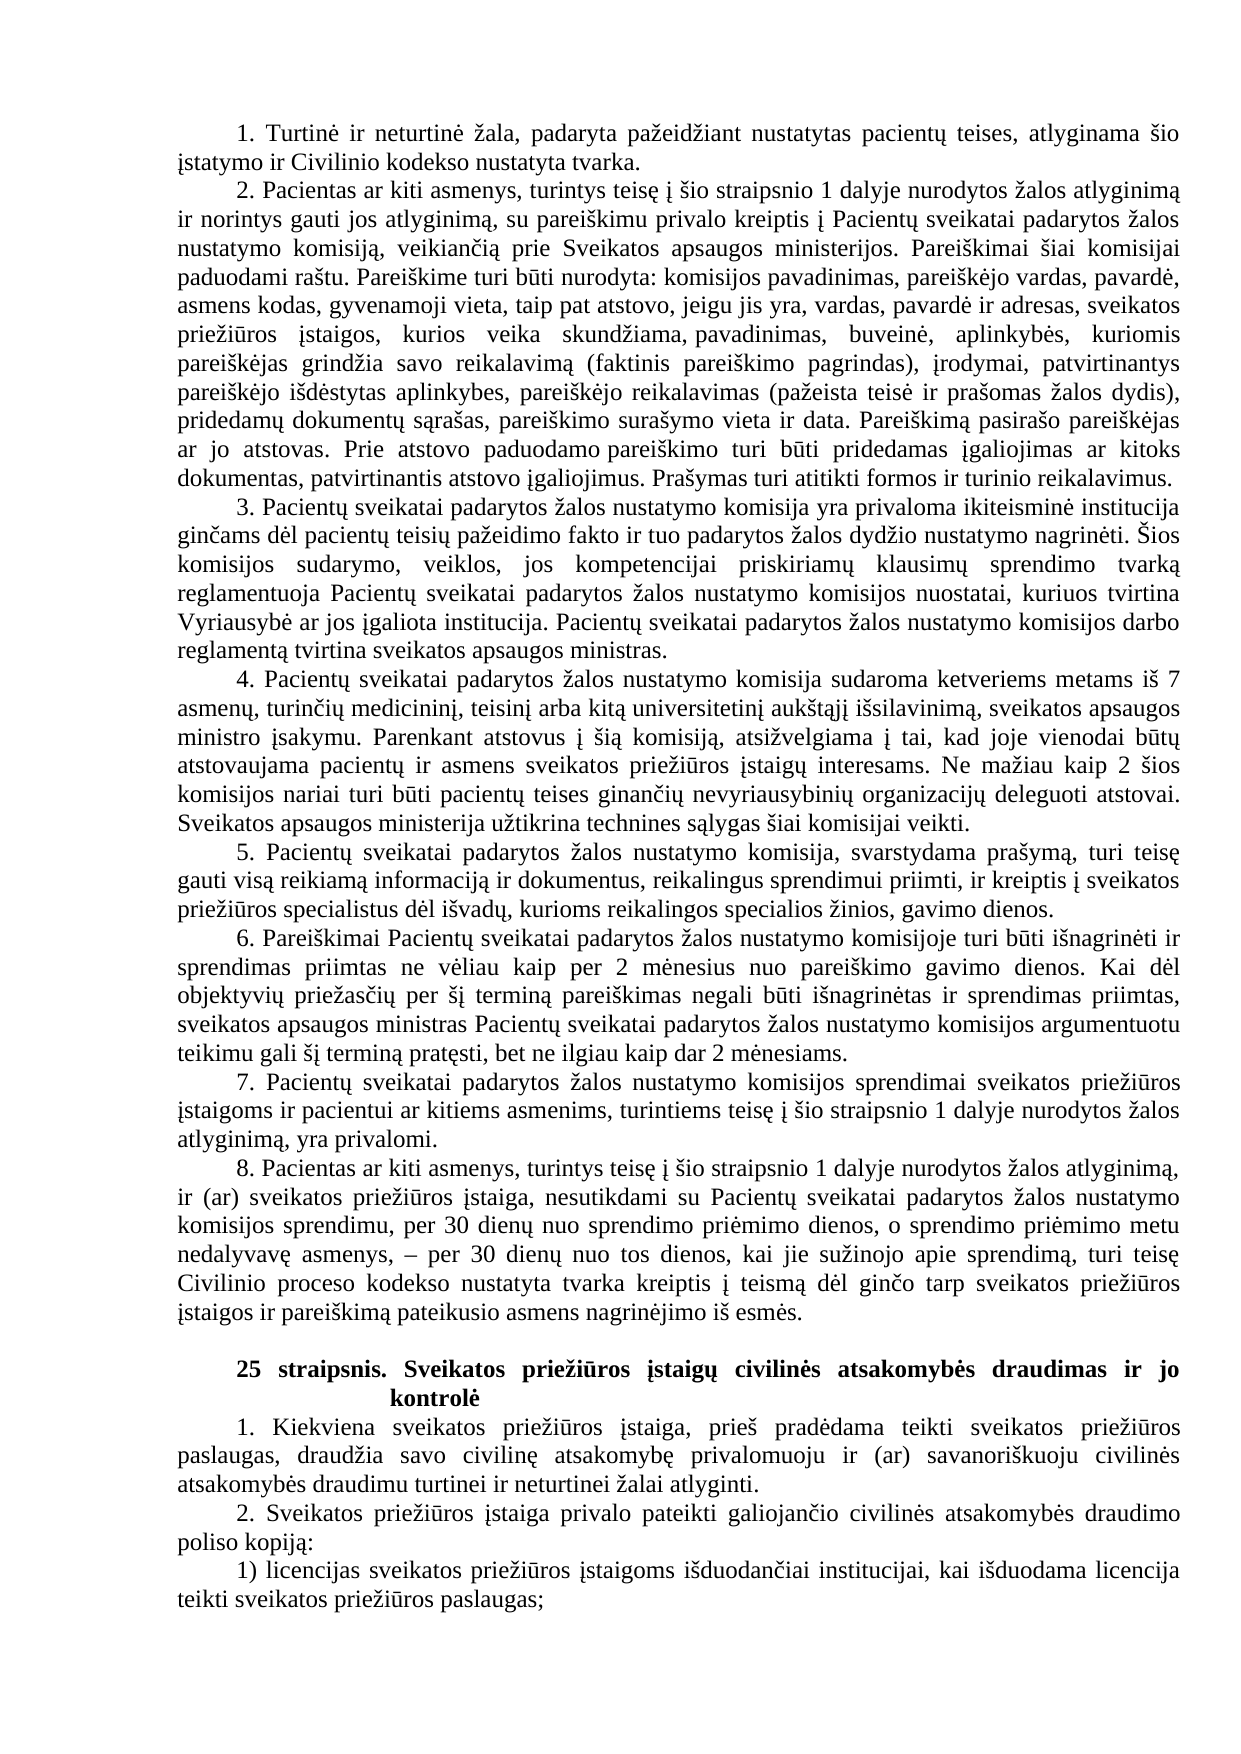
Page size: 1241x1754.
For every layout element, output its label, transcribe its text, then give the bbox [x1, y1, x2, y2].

text 2. Sveikatos priežiūros įstaiga privalo pateikti galiojančio civilinės atsakomybės draudimo poliso kopiją: [177, 1498, 1181, 1556]
text 1. Kiekviena sveikatos priežiūros įstaiga, prieš pradėdama teikti sveikatos priežiūros paslaugas, draudžia savo civilinę atsakomybę privalomuoju ir (ar) savanoriškuoju civilinės atsakomybės draudimu turtinei ir neturtinei žalai atlyginti. [177, 1412, 1181, 1498]
text 1) licencijas sveikatos priežiūros įstaigoms išduodančiai institucijai, kai išduodama licencija teikti sveikatos priežiūros paslaugas; [177, 1556, 1181, 1613]
text 4. Pacientų sveikatai padarytos žalos nustatymo komisija sudaroma ketveriems metams iš 7 asmenų, turinčių medicininį, teisinį arba kitą universitetinį aukštąjį išsilavinimą, sveikatos apsaugos ministro įsakymu. Parenkant atstovus į šią komisiją, atsižvelgiama į tai, kad joje vienodai būtų atstovaujama pacientų ir asmens sveikatos priežiūros įstaigų interesams. Ne mažiau kaip 2 šios komisijos nariai turi būti pacientų teises ginančių nevyriausybinių organizacijų deleguoti atstovai. Sveikatos apsaugos ministerija užtikrina technines sąlygas šiai komisijai veikti. [177, 664, 1181, 837]
text 2. Pacientas ar kiti asmenys, turintys teisę į šio straipsnio 1 dalyje nurodytos žalos atlyginimą ir norintys gauti jos atlyginimą, su pareiškimu privalo kreiptis į Pacientų sveikatai padarytos žalos nustatymo komisiją, veikiančią prie Sveikatos apsaugos ministerijos. Pareiškimai šiai komisijai paduodami raštu. Pareiškime turi būti nurodyta: komisijos pavadinimas, pareiškėjo vardas, pavardė, asmens kodas, gyvenamoji vieta, taip pat atstovo, jeigu jis yra, vardas, pavardė ir adresas, sveikatos priežiūros įstaigos, kurios veika skundžiama, pavadinimas, buveinė, aplinkybės, kuriomis pareiškėjas grindžia savo reikalavimą (faktinis pareiškimo pagrindas), įrodymai, patvirtinantys pareiškėjo išdėstytas aplinkybes, pareiškėjo reikalavimas (pažeista teisė ir prašomas žalos dydis), pridedamų dokumentų sąrašas, pareiškimo surašymo vieta ir data. Pareiškimą pasirašo pareiškėjas ar jo atstovas. Prie atstovo paduodamo pareiškimo turi būti pridedamas įgaliojimas ar kitoks dokumentas, patvirtinantis atstovo įgaliojimus. Prašymas turi atitikti formos ir turinio reikalavimus. [177, 176, 1181, 492]
text 6. Pareiškimai Pacientų sveikatai padarytos žalos nustatymo komisijoje turi būti išnagrinėti ir sprendimas priimtas ne vėliau kaip per 2 mėnesius nuo pareiškimo gavimo dienos. Kai dėl objektyvių priežasčių per šį terminą pareiškimas negali būti išnagrinėtas ir sprendimas priimtas, sveikatos apsaugos ministras Pacientų sveikatai padarytos žalos nustatymo komisijos argumentuotu teikimu gali šį terminą pratęsti, bet ne ilgiau kaip dar 2 mėnesiams. [177, 923, 1181, 1067]
text 8. Pacientas ar kiti asmenys, turintys teisę į šio straipsnio 1 dalyje nurodytos žalos atlyginimą, ir (ar) sveikatos priežiūros įstaiga, nesutikdami su Pacientų sveikatai padarytos žalos nustatymo komisijos sprendimu, per 30 dienų nuo sprendimo priėmimo dienos, o sprendimo priėmimo metu nedalyvavę asmenys, – per 30 dienų nuo tos dienos, kai jie sužinojo apie sprendimą, turi teisę Civilinio proceso kodekso nustatyta tvarka kreiptis į teismą dėl ginčo tarp sveikatos priežiūros įstaigos ir pareiškimą pateikusio asmens nagrinėjimo iš esmės. [177, 1153, 1181, 1326]
text 5. Pacientų sveikatai padarytos žalos nustatymo komisija, svarstydama prašymą, turi teisę gauti visą reikiamą informaciją ir dokumentus, reikalingus sprendimui priimti, ir kreiptis į sveikatos priežiūros specialistus dėl išvadų, kurioms reikalingos specialios žinios, gavimo dienos. [177, 837, 1181, 923]
text 3. Pacientų sveikatai padarytos žalos nustatymo komisija yra privaloma ikiteisminė institucija ginčams dėl pacientų teisių pažeidimo fakto ir tuo padarytos žalos dydžio nustatymo nagrinėti. Šios komisijos sudarymo, veiklos, jos kompetencijai priskiriamų klausimų sprendimo tvarką reglamentuoja Pacientų sveikatai padarytos žalos nustatymo komisijos nuostatai, kuriuos tvirtina Vyriausybė ar jos įgaliota institucija. Pacientų sveikatai padarytos žalos nustatymo komisijos darbo reglamentą tvirtina sveikatos apsaugos ministras. [177, 492, 1181, 664]
text 1. Turtinė ir neturtinė žala, padaryta pažeidžiant nustatytas pacientų teises, atlyginama šio įstatymo ir Civilinio kodekso nustatyta tvarka. [177, 118, 1181, 176]
text 25 straipsnis. Sveikatos priežiūros įstaigų civilinės atsakomybės draudimas ir jo kontrolė [236, 1354, 1181, 1412]
text 7. Pacientų sveikatai padarytos žalos nustatymo komisijos sprendimai sveikatos priežiūros įstaigoms ir pacientui ar kitiems asmenims, turintiems teisę į šio straipsnio 1 dalyje nurodytos žalos atlyginimą, yra privalomi. [177, 1067, 1181, 1153]
